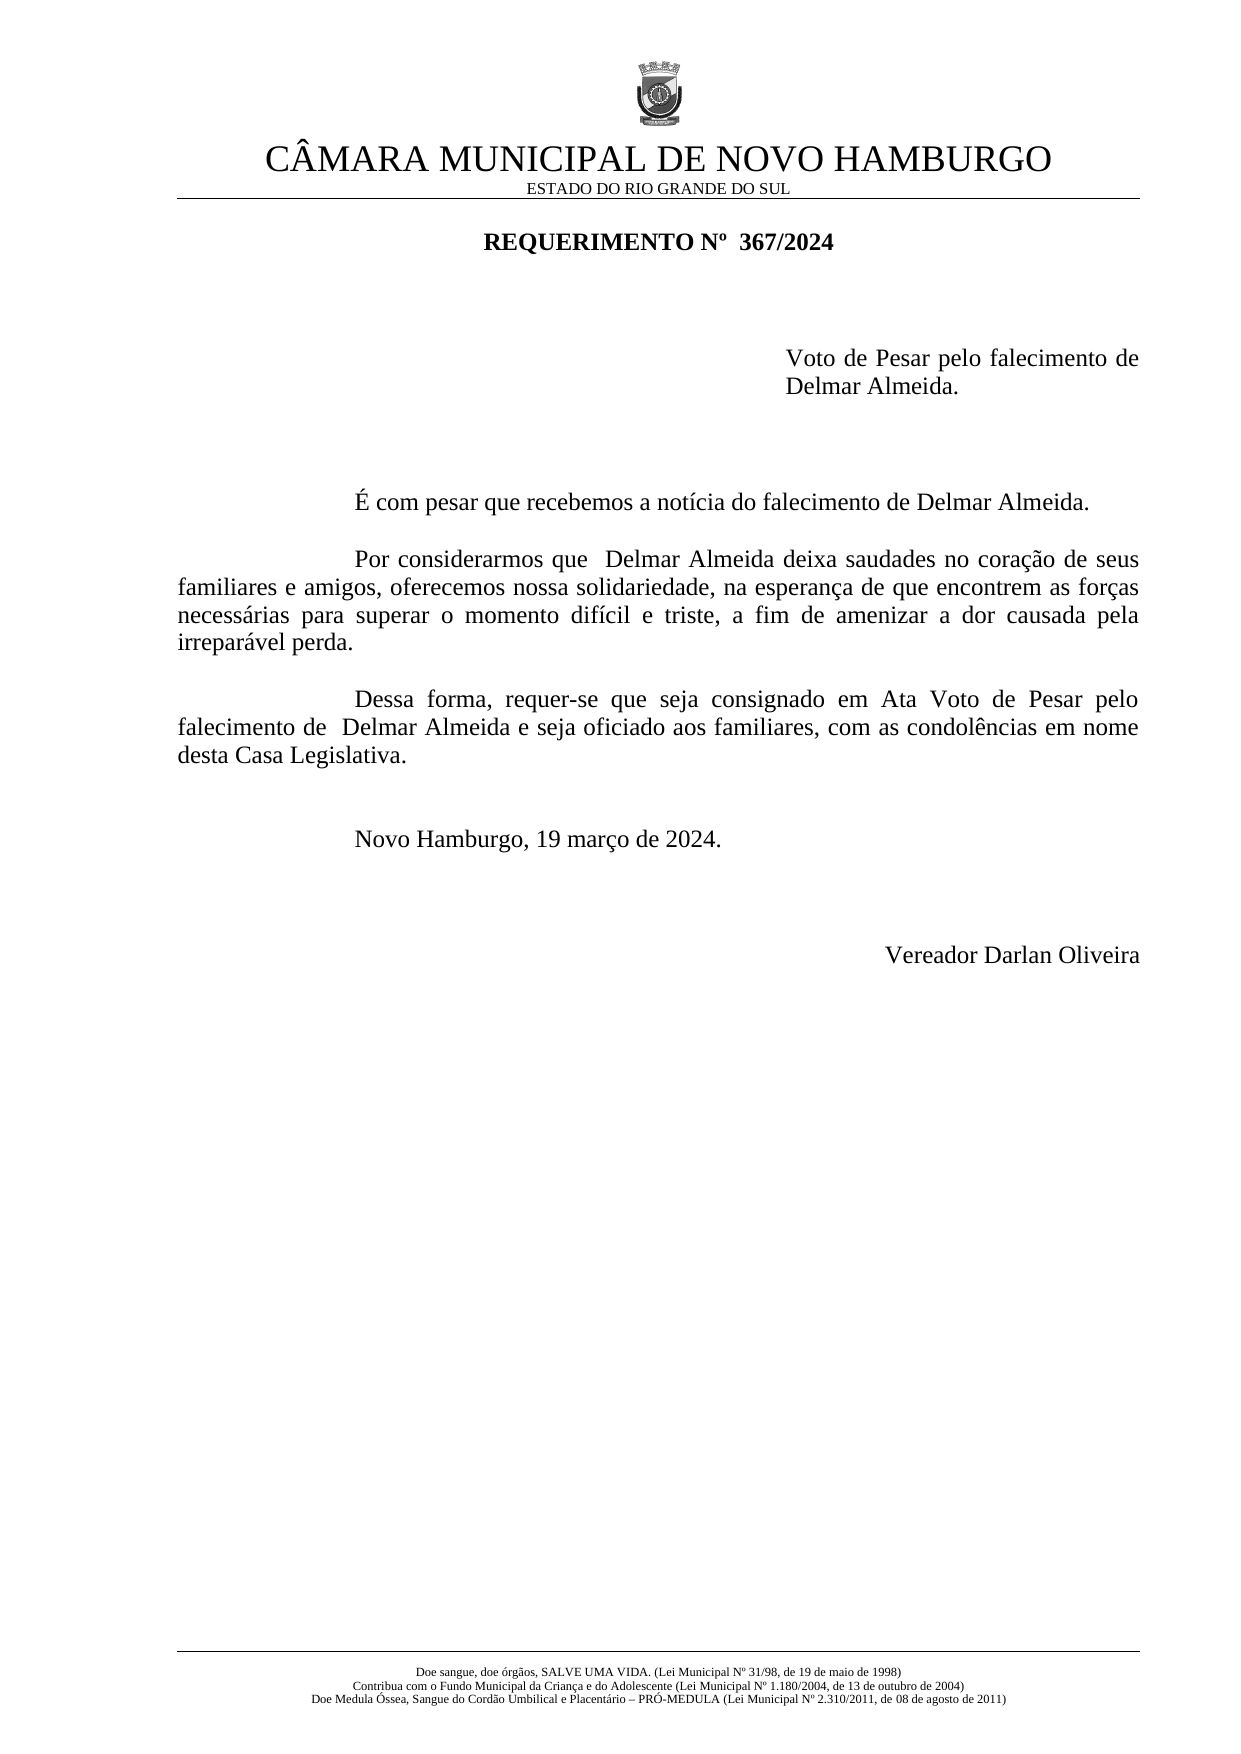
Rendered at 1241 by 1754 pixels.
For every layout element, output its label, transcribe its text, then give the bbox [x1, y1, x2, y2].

text Vereador Darlan Oliveira [649, 942, 1140, 969]
text É com pesar que recebemos a notícia do falecimento de Delmar Almeida. [177, 488, 1140, 516]
text REQUERIMENTO Nº 367/2024 [177, 228, 1140, 256]
text Voto de Pesar pelo falecimento de Delmar Almeida. [785, 344, 1140, 400]
text Por considerarmos que Delmar Almeida deixa saudades no coração de seus familiares e amigos, oferecemos nossa solidariedade, na esperança de que encontrem as forças necessárias para superar o momento difícil e triste, a fim de amenizar a dor causada pela irreparável perda. [177, 545, 1140, 656]
text Novo Hamburgo, 19 março de 2024. [177, 825, 1140, 853]
text Dessa forma, requer-se que seja consignado em Ata Voto de Pesar pelo falecimento de Delmar Almeida e seja oficiado aos familiares, com as condolências em nome desta Casa Legislativa. [177, 685, 1140, 768]
